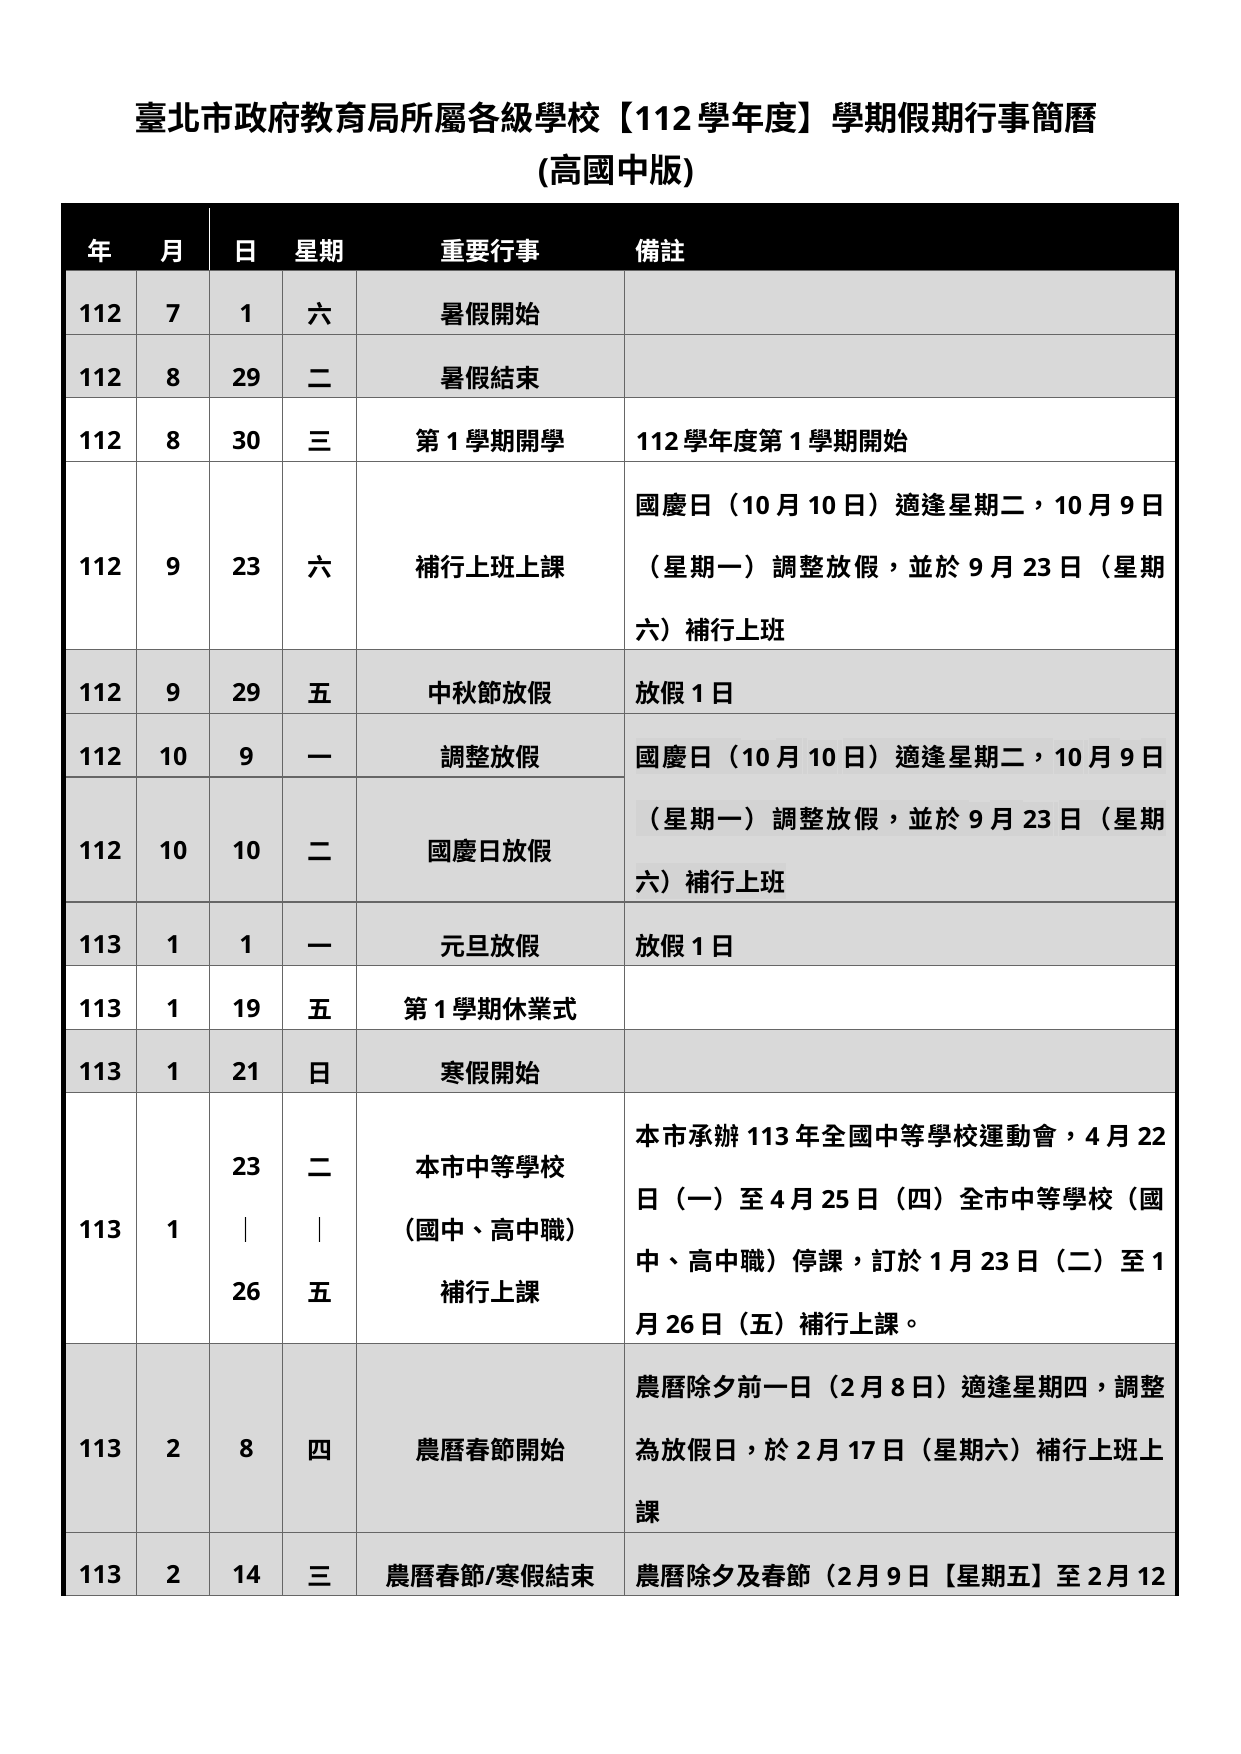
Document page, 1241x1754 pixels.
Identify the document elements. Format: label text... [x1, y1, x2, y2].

table_cell 暑假結束 [357, 335, 624, 397]
table_cell 23 [210, 462, 282, 649]
table_cell 調整放假 [357, 714, 624, 776]
table_cell 本市中等學校 （國中、高中職） 補行上課 [357, 1093, 624, 1343]
table_cell 113 [66, 1093, 136, 1343]
table_header 月 [136, 208, 209, 270]
table_cell 一 [283, 903, 356, 965]
table_cell 112 [66, 462, 136, 649]
table_cell 二 ｜ 五 [283, 1093, 356, 1343]
table_cell 農曆春節開始 [357, 1344, 624, 1532]
table_cell 六 [283, 462, 356, 649]
table_cell 五 [283, 966, 356, 1028]
table_cell 8 [137, 398, 209, 461]
table_cell [625, 1030, 1175, 1092]
table_cell 五 [283, 650, 356, 713]
table_cell 1 [137, 966, 209, 1028]
table_cell 三 [283, 398, 356, 461]
table_cell 暑假開始 [357, 271, 624, 334]
table_cell 元旦放假 [357, 903, 624, 965]
table_cell 21 [210, 1030, 282, 1092]
table_cell 113 [66, 1344, 136, 1532]
table_header 年 [66, 208, 136, 270]
table_cell 二 [283, 778, 356, 901]
table_cell 2 [137, 1533, 209, 1595]
table_cell 7 [137, 271, 209, 334]
table_cell 113 [66, 1030, 136, 1092]
table_cell 寒假開始 [357, 1030, 624, 1092]
table_cell [625, 271, 1175, 334]
table_cell 1 [137, 1030, 209, 1092]
table_cell 1 [210, 271, 282, 334]
table_cell 112 [66, 778, 136, 901]
table_cell 放假1日 [625, 650, 1175, 713]
table_cell 第1學期休業式 [357, 966, 624, 1028]
table_cell 補行上班上課 [357, 462, 624, 649]
table_cell 112 [66, 271, 136, 334]
table_cell 30 [210, 398, 282, 461]
table_cell 1 [137, 903, 209, 965]
table_cell 本市承辦113年全國中等學校運動會，4月22日（一）至4月25日（四）全市中等學校（國中、高中職）停課，訂於1月23日（二）至1月26日（五）補行上課。 [625, 1093, 1175, 1343]
table_cell 10 [137, 778, 209, 901]
table_cell 1 [210, 903, 282, 965]
table_cell [625, 335, 1175, 397]
table_cell 8 [210, 1344, 282, 1532]
table_cell 1 [137, 1093, 209, 1343]
table_cell 10 [137, 714, 209, 776]
table_cell 9 [137, 462, 209, 649]
table_cell 農曆除夕及春節（2月9日【星期五】至2月12 [625, 1533, 1175, 1595]
table_cell 國慶日（10月10日）適逢星期二，10月9日（星期一）調整放假，並於9月23日（星期六）補行上班 [625, 462, 1175, 649]
table_cell 29 [210, 650, 282, 713]
table_cell 國慶日放假 [357, 778, 624, 901]
table_header 備註 [624, 208, 1175, 270]
table_cell 二 [283, 335, 356, 397]
table_cell 放假1日 [625, 903, 1175, 965]
table_cell 六 [283, 271, 356, 334]
table_cell 一 [283, 714, 356, 776]
table_cell 三 [283, 1533, 356, 1595]
table_cell 第1學期開學 [357, 398, 624, 461]
table_cell 中秋節放假 [357, 650, 624, 713]
table_cell 112 [66, 335, 136, 397]
table_cell 9 [210, 714, 282, 776]
table_cell 112學年度第1學期開始 [625, 398, 1175, 461]
table_cell 10 [210, 778, 282, 901]
table_cell 四 [283, 1344, 356, 1532]
table_header 星期 [283, 208, 356, 270]
table_cell 113 [66, 966, 136, 1028]
table_cell 農曆除夕前一日（2月8日）適逢星期四，調整為放假日，於2月17日（星期六）補行上班上課 [625, 1344, 1175, 1532]
table_cell 112 [66, 714, 136, 776]
table_cell 113 [66, 1533, 136, 1595]
table_cell 8 [137, 335, 209, 397]
table_cell 19 [210, 966, 282, 1028]
table_cell [625, 966, 1175, 1028]
table_cell 2 [137, 1344, 209, 1532]
table_cell 112 [66, 650, 136, 713]
table_cell 112 [66, 398, 136, 461]
table_cell 國慶日（10月10日）適逢星期二，10月9日（星期一）調整放假，並於9月23日（星期六）補行上班 [625, 714, 1175, 901]
table_cell 日 [283, 1030, 356, 1092]
table_cell 23 ｜ 26 [210, 1093, 282, 1343]
table_header 日 [210, 208, 283, 270]
table_cell 農曆春節/寒假結束 [357, 1533, 624, 1595]
table_cell 113 [66, 903, 136, 965]
table_cell 9 [137, 650, 209, 713]
table_cell 29 [210, 335, 282, 397]
table_header 重要行事 [356, 208, 624, 270]
table_cell 14 [210, 1533, 282, 1595]
